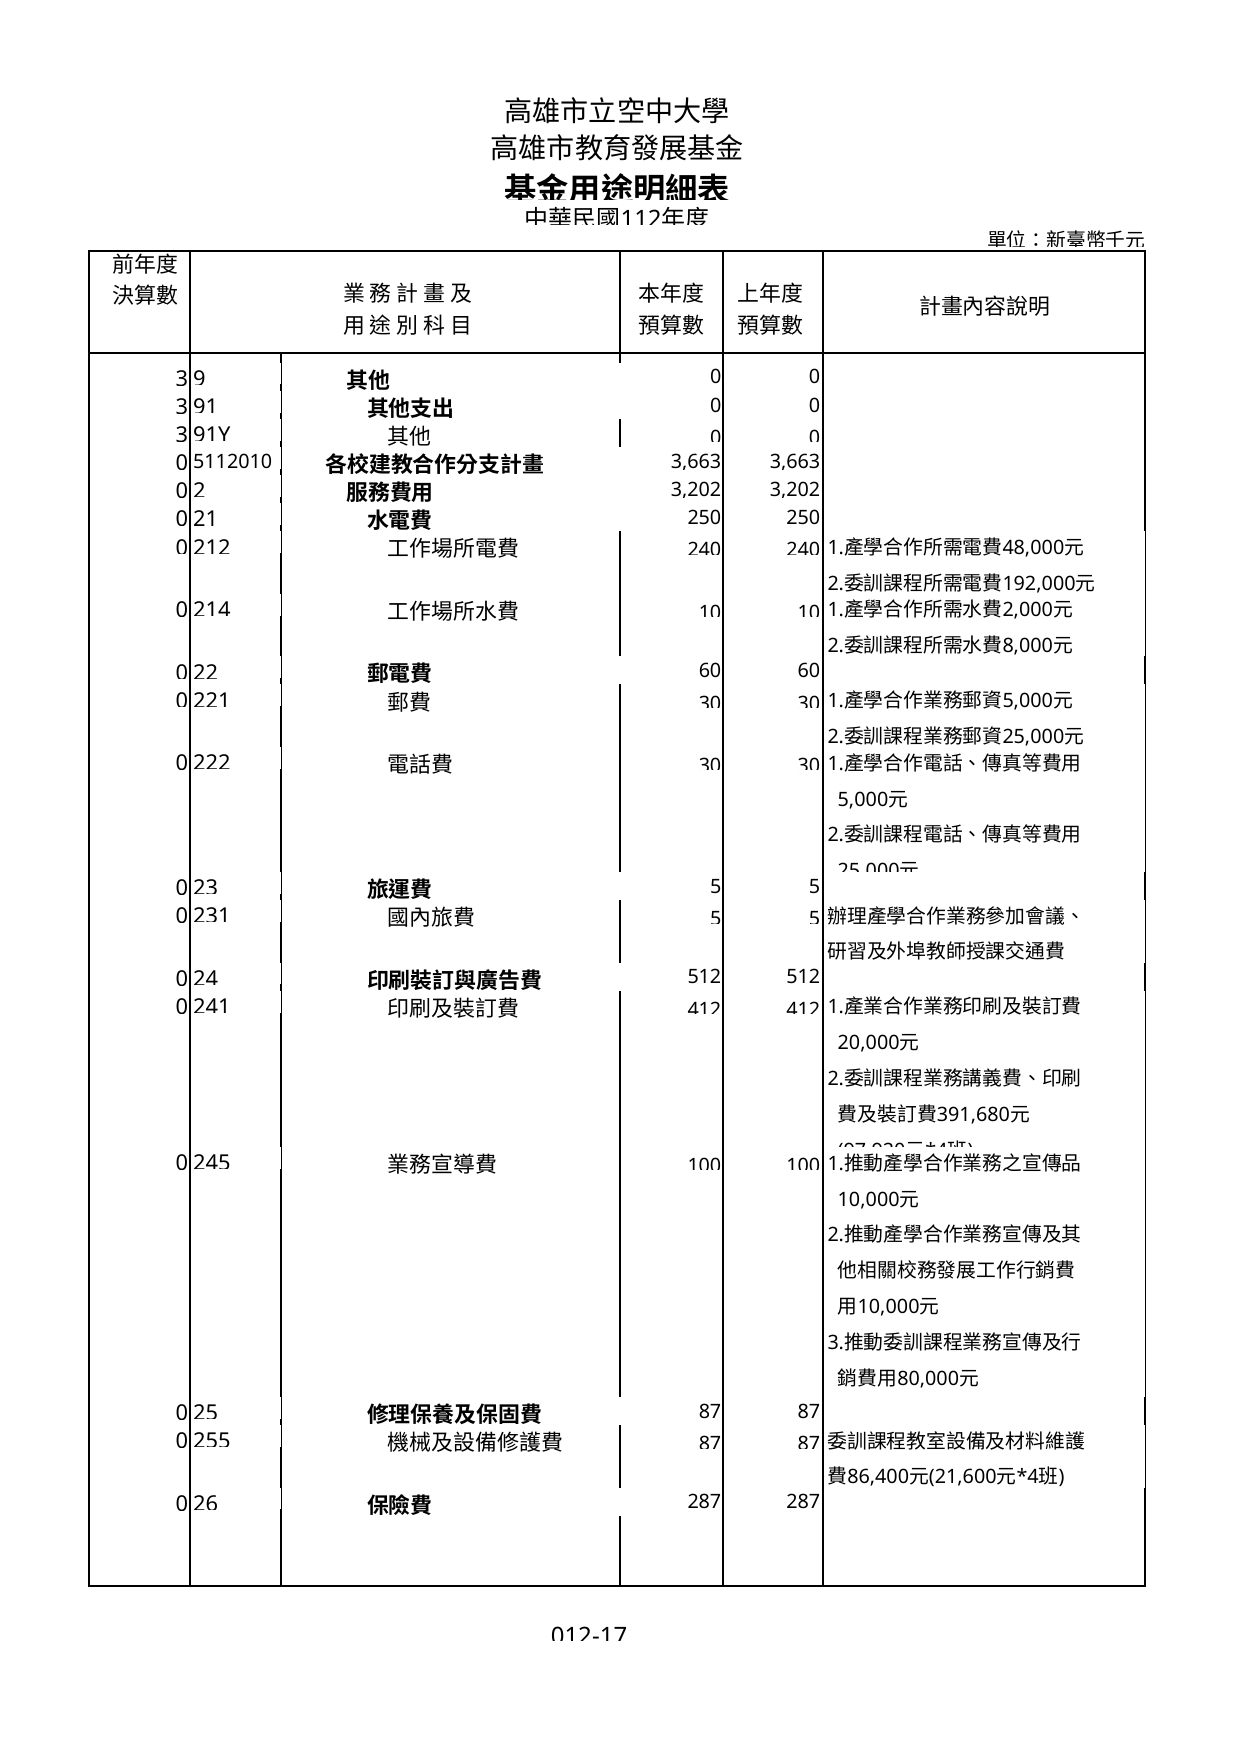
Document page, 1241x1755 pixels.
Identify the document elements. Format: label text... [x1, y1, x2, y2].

text 2.委訓課程所需水費8,000元 [827, 630, 1145, 656]
text 25,000元 [827, 855, 1145, 872]
text 26 [193, 1488, 281, 1509]
text 上年度 [726, 276, 814, 308]
text 0 [94, 447, 188, 469]
text [191, 278, 201, 310]
text 用10,000元 [827, 1291, 1145, 1319]
text 60 [726, 656, 820, 679]
text [621, 278, 633, 310]
text 60 [627, 656, 721, 679]
text 業 務 計 畫 及 [201, 276, 614, 308]
text 3 [94, 391, 188, 413]
text 修理保養及保固費 [367, 1397, 627, 1425]
text 5 [726, 872, 820, 894]
text 412 [627, 995, 721, 1014]
text 287 [726, 1488, 820, 1510]
text 預算數 [726, 308, 814, 339]
text 用 途 別 科 目 [201, 308, 614, 339]
text 30 [726, 751, 820, 770]
text 91Y [193, 419, 281, 441]
text 241 [193, 991, 281, 1013]
text 0 [94, 684, 188, 707]
text 0 [94, 747, 188, 769]
text 91 [193, 391, 281, 413]
text 水電費 [367, 503, 627, 531]
text [614, 278, 619, 310]
text 0 [94, 900, 188, 923]
text 100 [726, 1151, 820, 1170]
text 240 [726, 536, 820, 554]
text 其他 [346, 363, 627, 391]
text 30 [726, 689, 820, 707]
text 250 [627, 503, 721, 526]
text 0 [94, 872, 188, 894]
text 2.委訓課程業務郵資25,000元 [827, 721, 1145, 747]
text 5 [627, 904, 721, 923]
text 1.產業合作業務印刷及裝訂費 [827, 991, 1145, 1019]
text 高雄市教育發展基金 [89, 126, 1145, 164]
text 412 [726, 995, 820, 1014]
text 0 [726, 363, 820, 385]
text 212 [193, 531, 281, 553]
text 印刷裝訂與廣告費 [367, 963, 627, 991]
text 214 [193, 594, 281, 616]
text 231 [193, 900, 281, 922]
text 服務費用 [346, 475, 627, 503]
text 10 [627, 598, 721, 617]
text 10 [726, 598, 820, 617]
text 245 [193, 1147, 281, 1169]
text 0 [94, 1425, 188, 1448]
text 30 [627, 751, 721, 770]
text 機械及設備修護費 [388, 1425, 619, 1453]
text 郵費 [388, 684, 619, 713]
text 287 [627, 1488, 721, 1510]
text 3 [94, 419, 188, 441]
text 3.推動委訓課程業務宣傳及行 [827, 1327, 1145, 1356]
text 20,000元 [827, 1027, 1145, 1056]
text 高雄市立空中大學 [89, 89, 1145, 126]
text 1.產學合作電話、傳真等費用 [827, 747, 1145, 776]
text 0 [627, 423, 721, 442]
text 銷費用80,000元 [827, 1363, 1145, 1391]
text [814, 278, 822, 310]
text 1.推動產學合作業務之宣傳品 [827, 1147, 1145, 1176]
text 22 [193, 656, 281, 678]
text 本年度 [633, 276, 708, 308]
text 0 [94, 475, 188, 498]
text 9 [193, 363, 281, 384]
text 0 [726, 391, 820, 413]
text 前年度 [89, 89, 1152, 278]
text 國內旅費 [388, 900, 619, 928]
text 郵電費 [367, 656, 627, 684]
text 3,663 [627, 447, 721, 469]
text 512 [627, 963, 721, 985]
text 費及裝訂費391,680元 [827, 1099, 1145, 1127]
text 240 [627, 536, 721, 554]
text 辦理產學合作業務參加會議、 [827, 900, 1145, 929]
text 2.委訓課程所需電費192,000元 [827, 567, 1145, 594]
text 3,202 [726, 475, 820, 498]
text 委訓課程教室設備及材料維護 [827, 1425, 1145, 1454]
text 87 [627, 1429, 721, 1448]
text 0 [94, 503, 188, 526]
text 計畫內容說明 [901, 289, 1068, 320]
text 3,202 [627, 475, 721, 498]
text 0 [94, 656, 188, 679]
text 87 [726, 1397, 820, 1419]
text [708, 278, 722, 310]
text 30 [627, 689, 721, 707]
text 2.推動產學合作業務宣傳及其 [827, 1219, 1145, 1248]
text 250 [726, 503, 820, 526]
text 0 [94, 1488, 188, 1510]
text 87 [627, 1397, 721, 1419]
text 印刷及裝訂費 [388, 991, 619, 1019]
text 0 [94, 991, 188, 1013]
text 0 [627, 363, 721, 385]
text 業務宣導費 [388, 1147, 619, 1175]
text 工作場所電費 [388, 531, 619, 559]
text 1.產學合作所需電費48,000元 [827, 531, 1145, 560]
text 2 [193, 475, 281, 497]
text 10,000元 [827, 1183, 1145, 1212]
text 保險費 [367, 1488, 627, 1516]
text 研習及外埠教師授課交通費 [827, 936, 1145, 963]
text 221 [193, 684, 281, 706]
text 0 [627, 391, 721, 413]
text 5 [726, 904, 820, 923]
text 2.委訓課程業務講義費、印刷 [827, 1063, 1145, 1091]
text 23 [193, 872, 281, 894]
text 中華民國112年度 [89, 200, 1145, 225]
text 電話費 [388, 747, 619, 775]
text 87 [726, 1429, 820, 1448]
text 1.產學合作所需水費2,000元 [827, 594, 1145, 623]
text (97,920元*4班) [827, 1134, 1145, 1147]
text 單位：新臺幣千元 [89, 225, 1145, 247]
text 0 [94, 963, 188, 985]
text 0 [94, 1147, 188, 1169]
text 2.委訓課程電話、傳真等費用 [827, 819, 1145, 848]
text 他相關校務發展工作行銷費 [827, 1255, 1145, 1284]
text 5,000元 [827, 783, 1145, 812]
text 工作場所水費 [388, 594, 619, 622]
text 基金用途明細表 [89, 164, 1145, 200]
text 0 [94, 531, 188, 554]
text [1146, 278, 1152, 310]
text 012‑17 [89, 1619, 1089, 1641]
text 決算數 [90, 278, 189, 310]
text 512 [726, 963, 820, 985]
text 51120100 [193, 447, 281, 469]
text 預算數 [633, 308, 708, 339]
text 222 [193, 747, 281, 769]
text 各校建教合作分支計畫 [325, 447, 627, 475]
text [824, 278, 1144, 310]
text 其他支出 [367, 391, 627, 419]
text 3 [94, 363, 188, 385]
text 25 [193, 1397, 281, 1419]
text 0 [726, 423, 820, 442]
text 旅運費 [367, 872, 627, 900]
text 1.產學合作業務郵資5,000元 [827, 684, 1145, 713]
text 24 [193, 963, 281, 984]
text 3,663 [726, 447, 820, 469]
text 0 [94, 594, 188, 616]
text 100 [627, 1151, 721, 1170]
text 費86,400元(21,600元*4班) [827, 1461, 1145, 1488]
text 5 [627, 872, 721, 894]
text 21 [193, 503, 281, 525]
text 255 [193, 1425, 281, 1447]
text 0 [94, 1397, 188, 1419]
text 其他 [388, 419, 619, 447]
